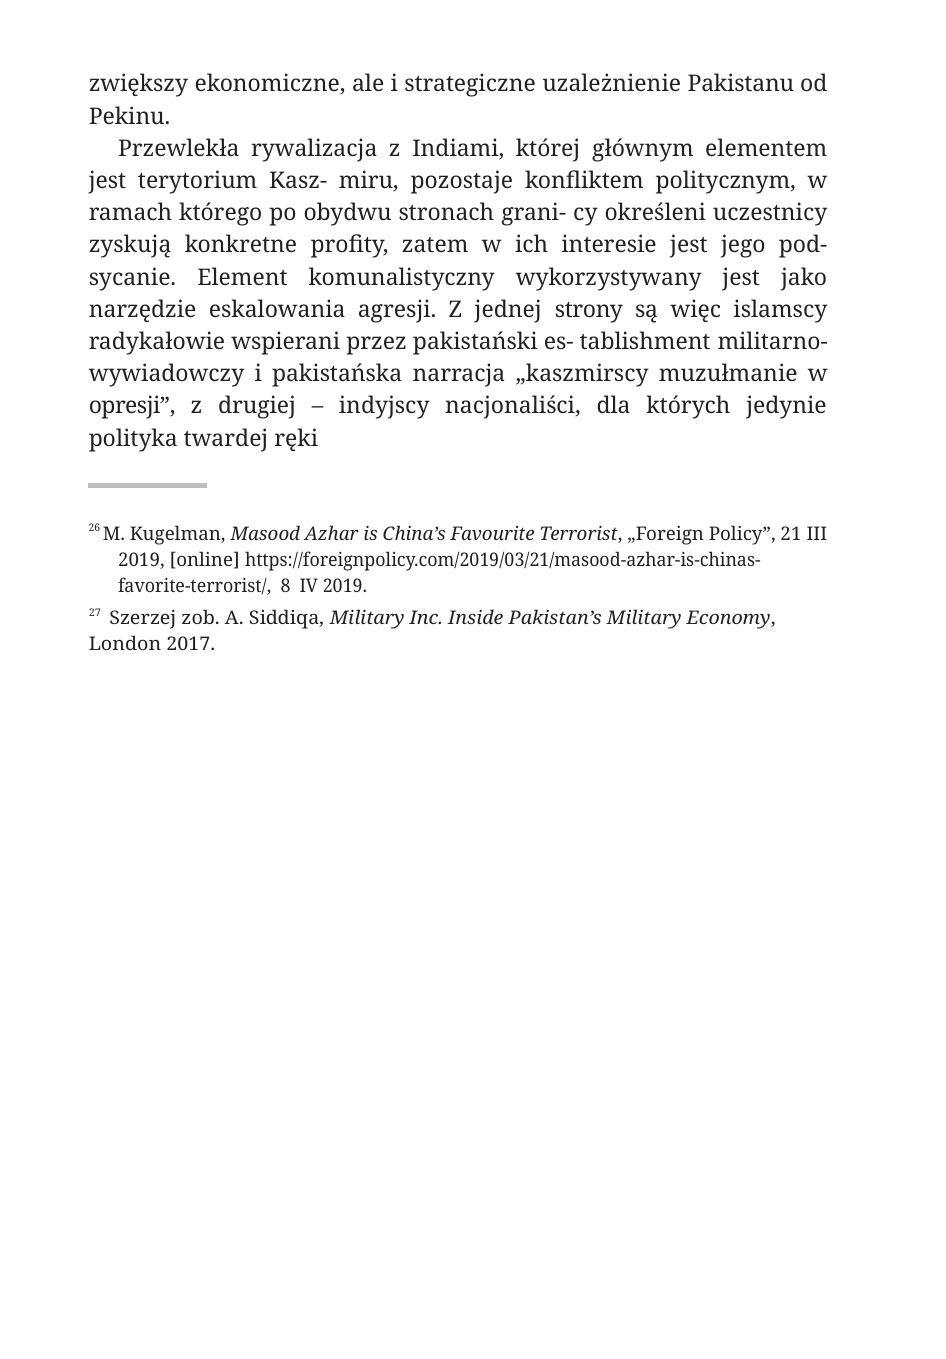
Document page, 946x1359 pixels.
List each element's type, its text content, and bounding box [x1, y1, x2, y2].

text Przewlekła rywalizacja z Indiami, której głównym elementem jest terytorium Kasz- miru, pozostaje konfliktem politycznym, w ramach którego po obydwu stronach grani- cy określeni uczestnicy zyskują konkretne profity, zatem w ich interesie jest jego pod- sycanie. Element komunalistyczny wykorzystywany jest jako narzędzie eskalowania agresji. Z jednej strony są więc islamscy radykałowie wspierani przez pakistański es- tablishment militarno-wywiadowczy i pakistańska narracja „kaszmirscy muzułmanie w opresji”, z drugiej – indyjscy nacjonaliści, dla których jedynie polityka twardej ręki [88, 132, 827, 453]
text 26 M. Kugelman, Masood Azhar is China’s Favourite Terrorist, „Foreign Policy”, 21 III 2019, [online] https://foreignpolicy.com/2019/03/21/masood-azhar-is-chinas-favorite-terrorist/, 8 IV 2019. [88, 520, 827, 598]
text 27 Szerzej zob. A. Siddiqa, Military Inc. Inside Pakistan’s Military Economy, London 2017. [88, 605, 839, 656]
text zwiększy ekonomiczne, ale i strategiczne uzależnienie Pakistanu od Pekinu. [88, 67, 827, 131]
